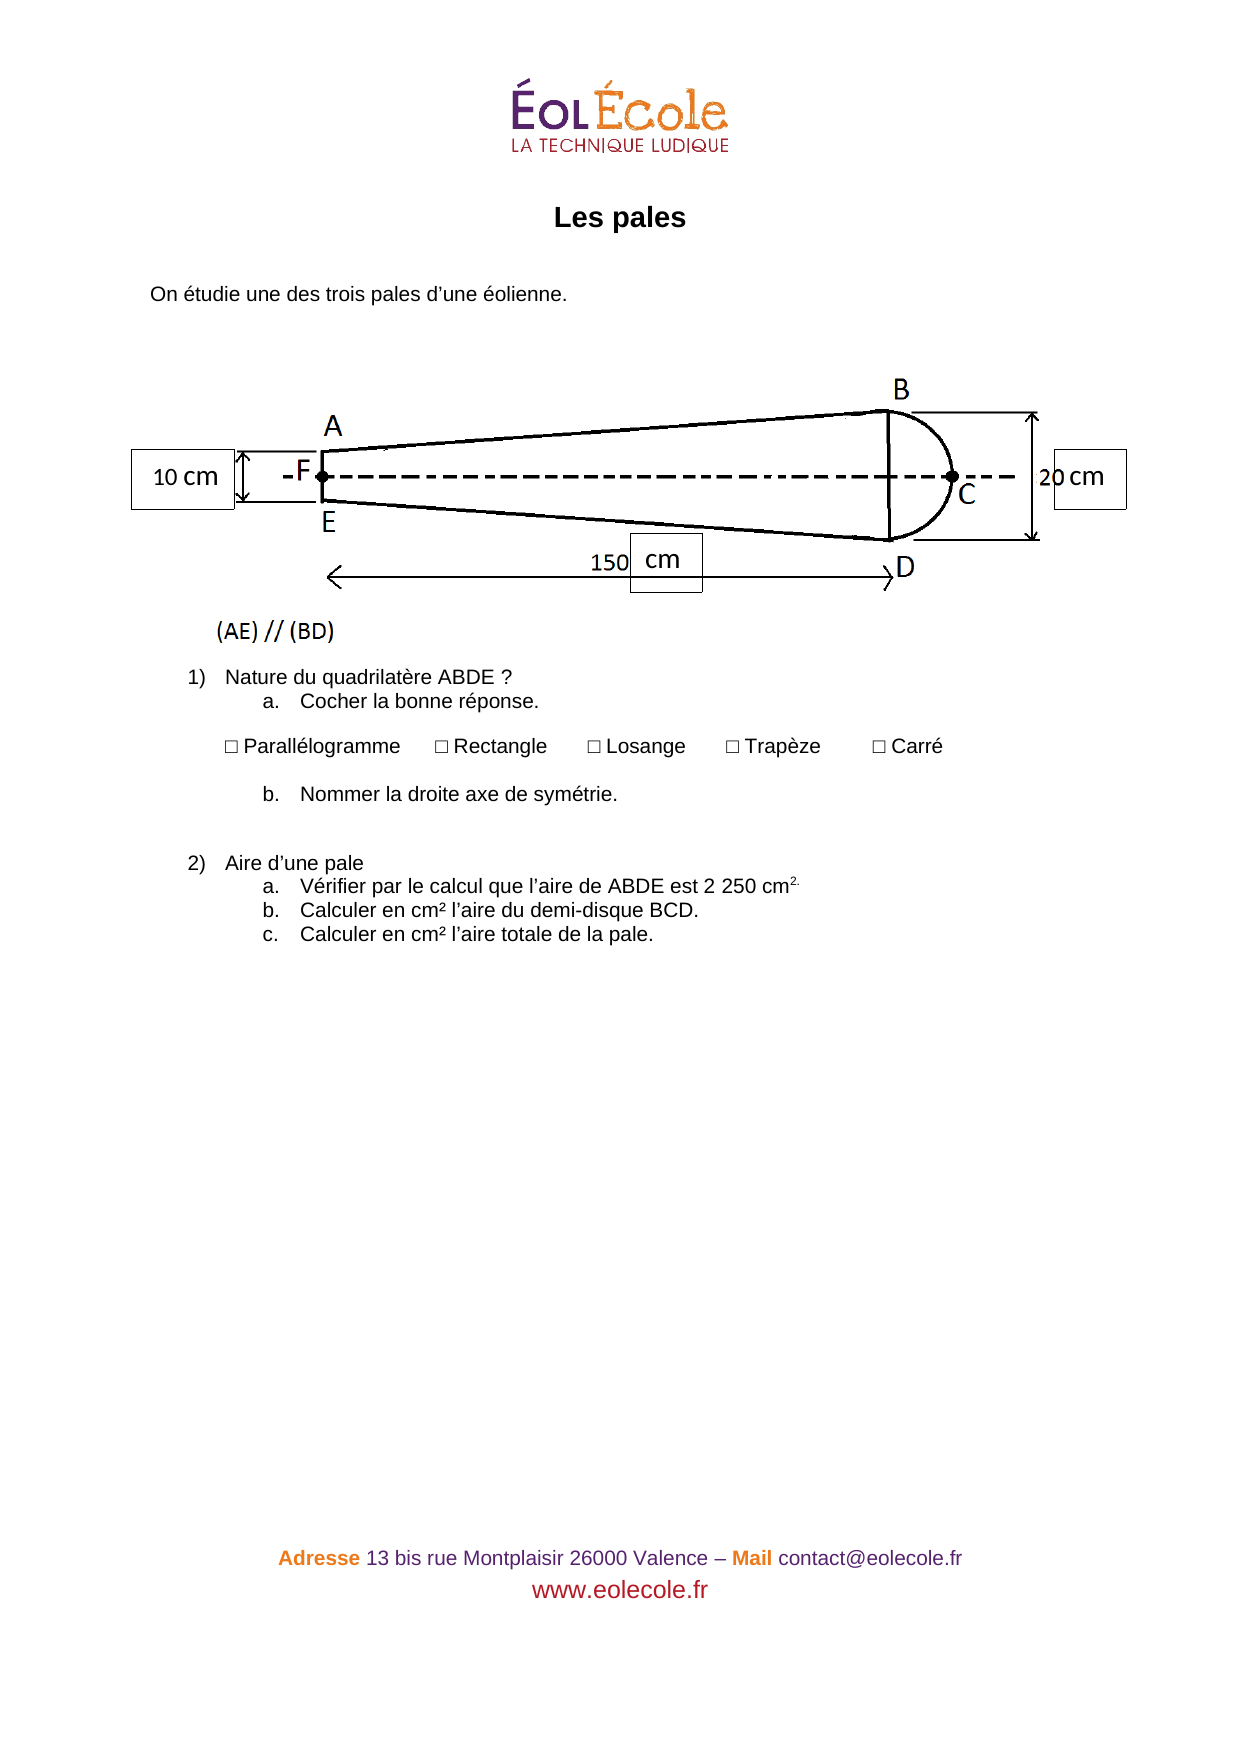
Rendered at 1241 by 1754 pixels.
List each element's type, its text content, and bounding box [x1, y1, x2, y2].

picture [510, 75, 730, 154]
list Calculer en cm² l’aire totale de la pale. [262, 922, 1090, 946]
list Vérifier par le calcul que l’aire de ABDE est 2 250 cm2. [262, 874, 1090, 898]
picture [153, 349, 1100, 665]
list Nommer la droite axe de symétrie. [262, 782, 1090, 806]
list Aire d’une pale [187, 850, 1090, 874]
list [187, 329, 1090, 349]
list Cocher la bonne réponse. [262, 689, 1090, 713]
text cm [1069, 457, 1111, 493]
subtitle Les pales [150, 200, 1090, 233]
text On étudie une des trois pales d’une éolienne. [150, 281, 1090, 305]
text □ Parallélogramme □ Rectangle □ Losange □ Trapèze □ Carré [150, 734, 1090, 758]
list cm [645, 540, 687, 576]
list Nature du quadrilatère ABDE ? [187, 665, 1090, 689]
picture [1055, 450, 1100, 509]
list Calculer en cm² l’aire du demi-disque BCD. [262, 898, 1090, 922]
text 10 cm [146, 457, 218, 493]
